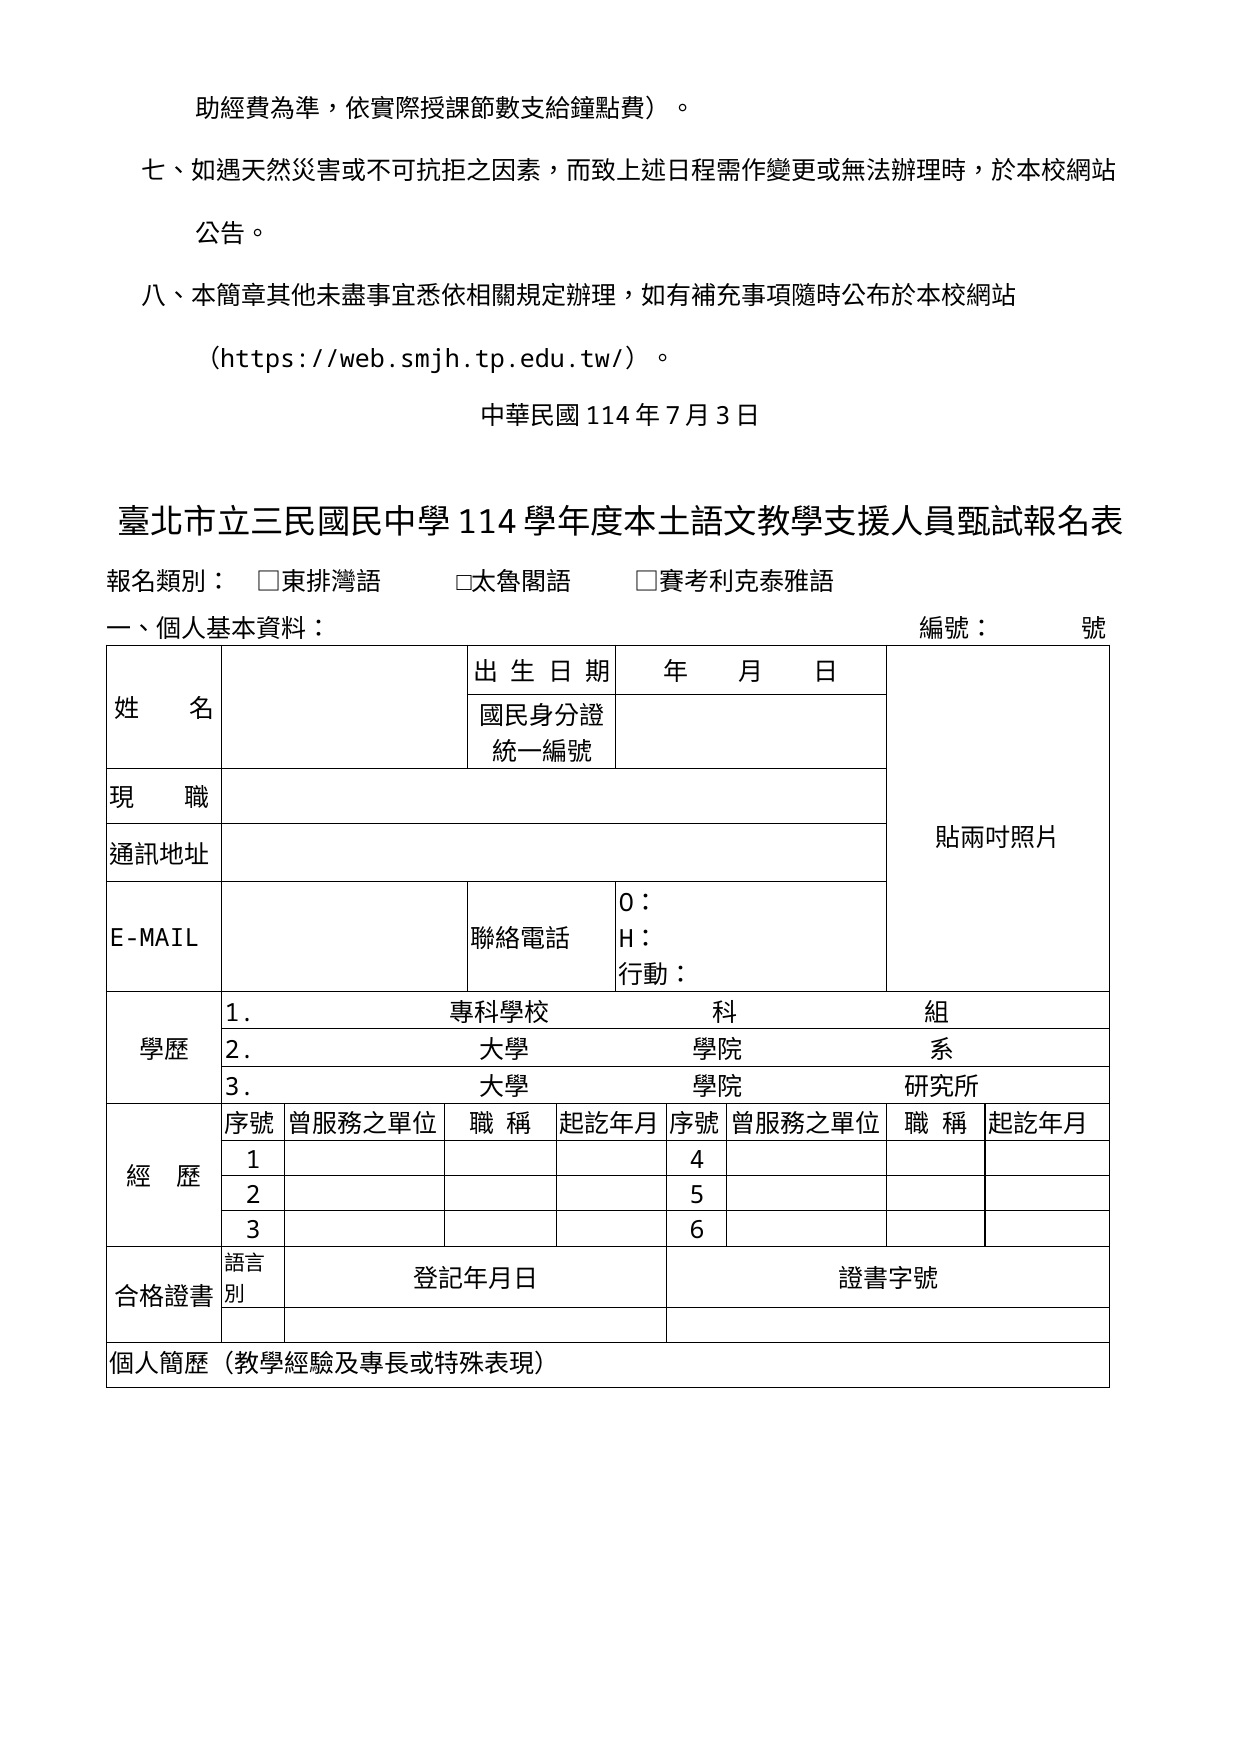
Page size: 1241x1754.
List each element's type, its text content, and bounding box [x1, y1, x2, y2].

table_cell [557, 1211, 666, 1246]
table_cell O： H： 行動： [616, 882, 886, 991]
table_cell 職 稱 [445, 1104, 556, 1140]
table_cell 學歷 [107, 992, 221, 1103]
table_cell 起訖年月 [557, 1104, 666, 1140]
table_header [222, 646, 467, 768]
table_cell 序號 [222, 1104, 284, 1140]
table_cell [445, 1211, 556, 1246]
text 臺北市立三民國民中學114學年度本土語文教學支援人員甄試報名表 [106, 494, 1134, 543]
table_cell [616, 695, 886, 768]
table_cell [727, 1176, 886, 1210]
table_cell 2. 大學 學院 系 [222, 1029, 1109, 1066]
table_cell [285, 1176, 444, 1210]
table_cell [986, 1211, 1109, 1246]
table_cell 登記年月日 [285, 1247, 666, 1307]
table_cell 2 [222, 1176, 284, 1210]
table_cell [667, 1308, 1109, 1342]
table_cell [285, 1308, 666, 1342]
table_cell 語言別 [222, 1247, 284, 1307]
table_cell 個人簡歷（教學經驗及專長或特殊表現） [107, 1343, 1109, 1387]
table_cell 現 職 [107, 769, 221, 823]
table_cell [727, 1211, 886, 1246]
table_cell 6 [667, 1211, 726, 1246]
table_cell 曾服務之單位 [285, 1104, 444, 1140]
table_cell 1. 專科學校 科 組 [222, 992, 1109, 1028]
table_cell 4 [667, 1141, 726, 1175]
table_cell 職 稱 [887, 1104, 984, 1140]
table_cell 合格證書 [107, 1247, 221, 1342]
table_cell [557, 1176, 666, 1210]
table_cell [222, 824, 886, 881]
text 七、如遇天然災害或不可抗拒之因素，而致上述日程需作變更或無法辦理時，於本校網站公告。 [142, 127, 1134, 252]
table_cell [986, 1176, 1109, 1210]
table_cell [887, 1141, 984, 1175]
table_cell 聯絡電話 [468, 882, 615, 991]
table_cell 曾服務之單位 [727, 1104, 886, 1140]
table_cell 證書字號 [667, 1247, 1109, 1307]
table_cell [445, 1176, 556, 1210]
table_cell [887, 1176, 984, 1210]
table_cell [445, 1141, 556, 1175]
table_cell [285, 1211, 444, 1246]
table_cell 1 [222, 1141, 284, 1175]
text 八、本簡章其他未盡事宜悉依相關規定辦理，如有補充事項隨時公布於本校網站（https://web.smjh.tp.edu.tw/）。 [142, 252, 1134, 377]
table_cell 3 [222, 1211, 284, 1246]
table_cell E-MAIL [107, 882, 221, 991]
text 六、錄取人員之生效起薪日期暨聘期均需依臺北市政府教育局規定，錄取人員不得有異議。原則上聘用期間自實際報到任教日起至115年7月31日止（以臺北市教育局實際補助經費為準，依實際授課節數支給鐘點費）。 [142, 64, 1134, 127]
table_header 姓 名 [107, 646, 221, 768]
table_cell [887, 1211, 984, 1246]
table_header 年 月 日 [616, 646, 886, 694]
table_cell [222, 769, 886, 823]
table_cell 起訖年月 [986, 1104, 1109, 1140]
table_cell [222, 882, 467, 991]
table_cell [986, 1141, 1109, 1175]
table_cell 序號 [667, 1104, 726, 1140]
text 一、個人基本資料： 編號： 號 [106, 608, 1134, 644]
table_header 出 生 日 期 [468, 646, 615, 694]
table_header 貼兩吋照片 [887, 646, 1109, 991]
table_cell 經 歷 [107, 1104, 221, 1246]
table_cell 通訊地址 [107, 824, 221, 881]
table_cell 5 [667, 1176, 726, 1210]
table_cell [285, 1141, 444, 1175]
table_cell [727, 1141, 886, 1175]
text 中華民國114年7月3日 [106, 396, 1009, 432]
text 報名類別： □東排灣語 □太魯閣語 □賽考利克泰雅語 [106, 562, 1134, 598]
table_cell 國民身分證統一編號 [468, 695, 615, 768]
table_cell [222, 1308, 284, 1342]
table_cell 3. 大學 學院 研究所 [222, 1067, 1109, 1103]
table_cell [557, 1141, 666, 1175]
